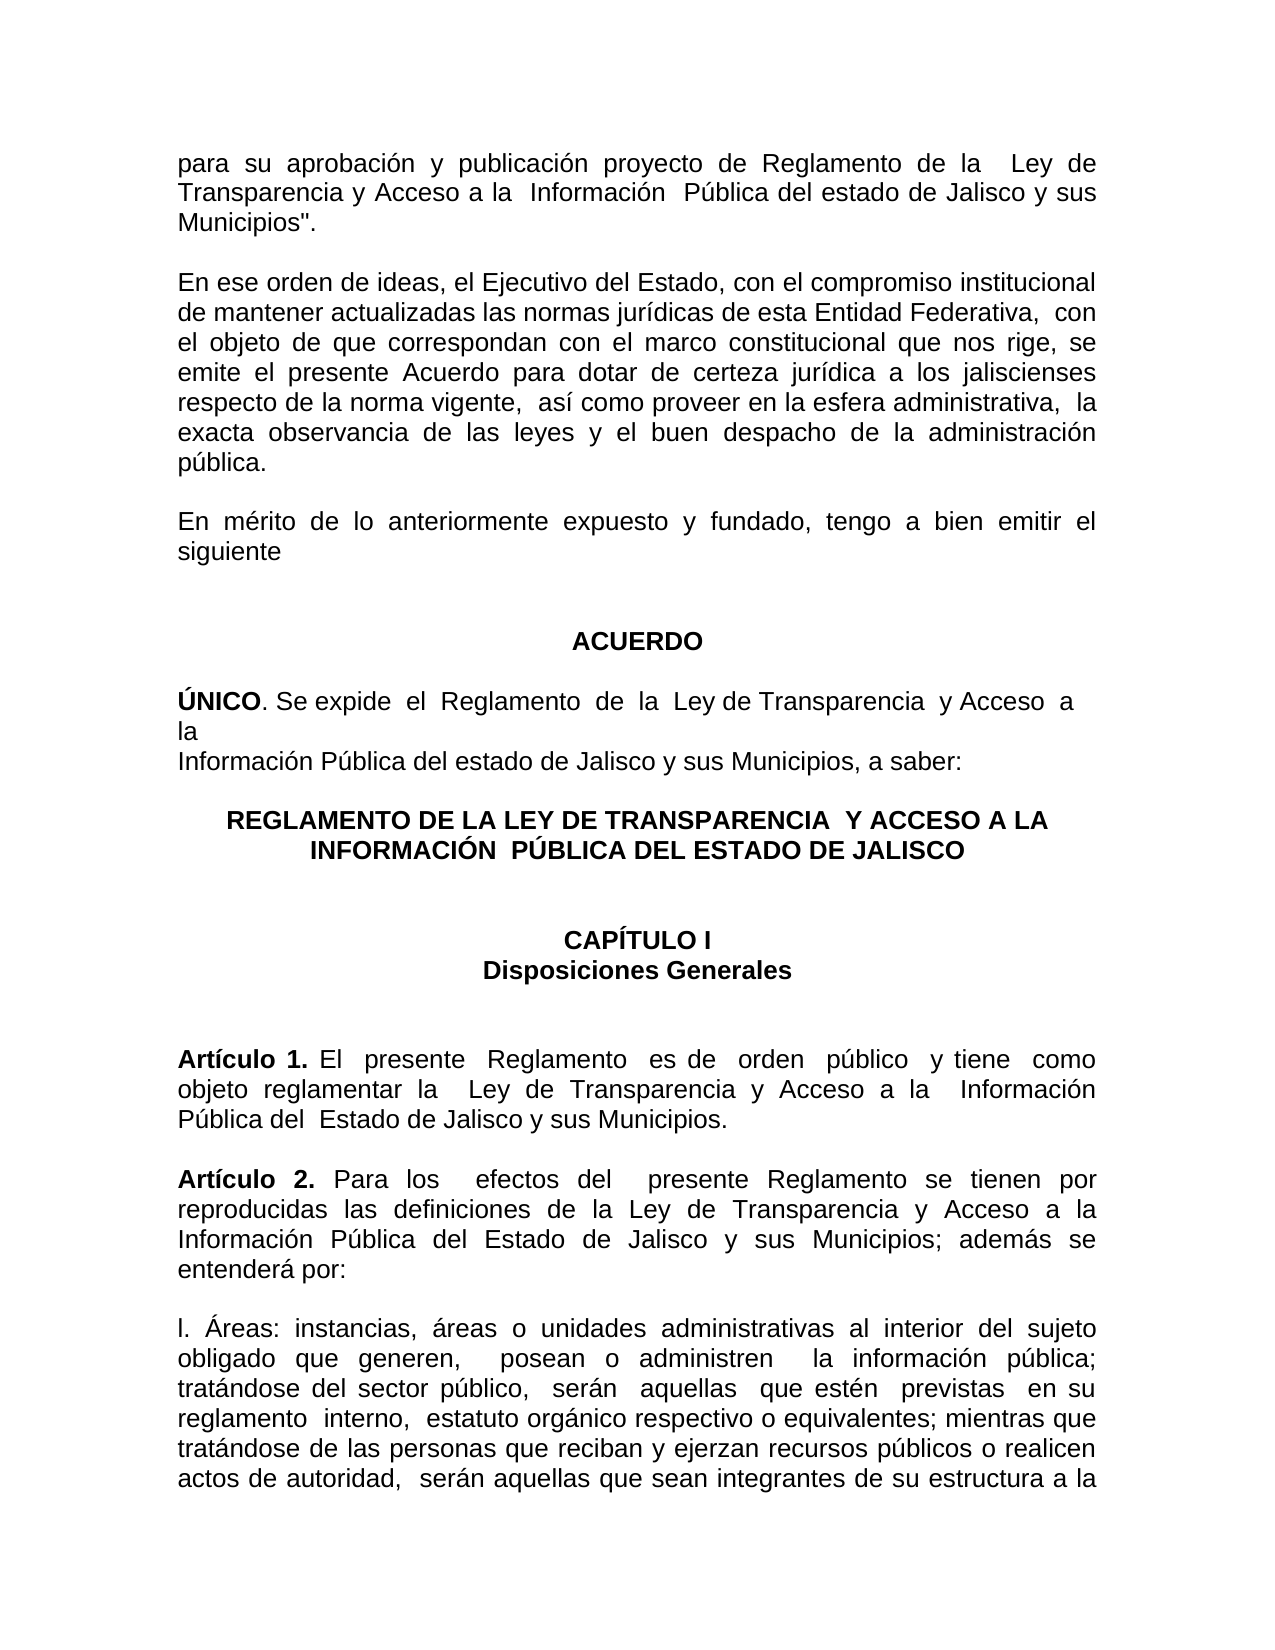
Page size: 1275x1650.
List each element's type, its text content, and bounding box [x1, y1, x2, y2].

text para su aprobación y publicación proyecto de Reglamento de la Ley de Transparencia y Acceso a la Información Pública del estado de Jalisco y sus Municipios". [177, 148, 1098, 237]
text l. Áreas: instancias, áreas o unidades administrativas al interior del sujeto obligado que generen, posean o administren la información pública; tratándose del sector público, serán aquellas que estén previstas en su reglamento interno, estatuto orgánico respectivo o equivalentes; mientras que tratándose de las personas que reciban y ejerzan recursos públicos o realicen actos de autoridad, serán aquellas que sean integrantes de su estructura a la [177, 1313, 1098, 1493]
text CAPÍTULO I [177, 925, 1098, 955]
text Disposiciones Generales [177, 955, 1098, 985]
text Información Pública del estado de Jalisco y sus Municipios, a saber: [177, 746, 1098, 775]
text Artículo 2. Para los efectos del presente Reglamento se tienen por reproducidas las definiciones de la Ley de Transparencia y Acceso a la Información Pública del Estado de Jalisco y sus Municipios; además se entenderá por: [177, 1164, 1098, 1284]
text En ese orden de ideas, el Ejecutivo del Estado, con el compromiso institucional de mantener actualizadas las normas jurídicas de esta Entidad Federativa, con el objeto de que correspondan con el marco constitucional que nos rige, se emite el presente Acuerdo para dotar de certeza jurídica a los jaliscienses respecto de la norma vigente, así como proveer en la esfera administrativa, la exacta observancia de las leyes y el buen despacho de la administración pública. [177, 267, 1098, 476]
text Artículo 1. El presente Reglamento es de orden público y tiene como objeto reglamentar la Ley de Transparencia y Acceso a la Información Pública del Estado de Jalisco y sus Municipios. [177, 1044, 1098, 1134]
text REGLAMENTO DE LA LEY DE TRANSPARENCIA Y ACCESO A LA INFORMACIÓN PÚBLICA DEL ESTADO DE JALISCO [177, 805, 1098, 865]
text En mérito de lo anteriormente expuesto y fundado, tengo a bien emitir el siguiente [177, 506, 1098, 566]
text ÚNICO. Se expide el Reglamento de la Ley de Transparencia y Acceso a la [177, 686, 1098, 746]
text ACUERDO [177, 626, 1098, 656]
